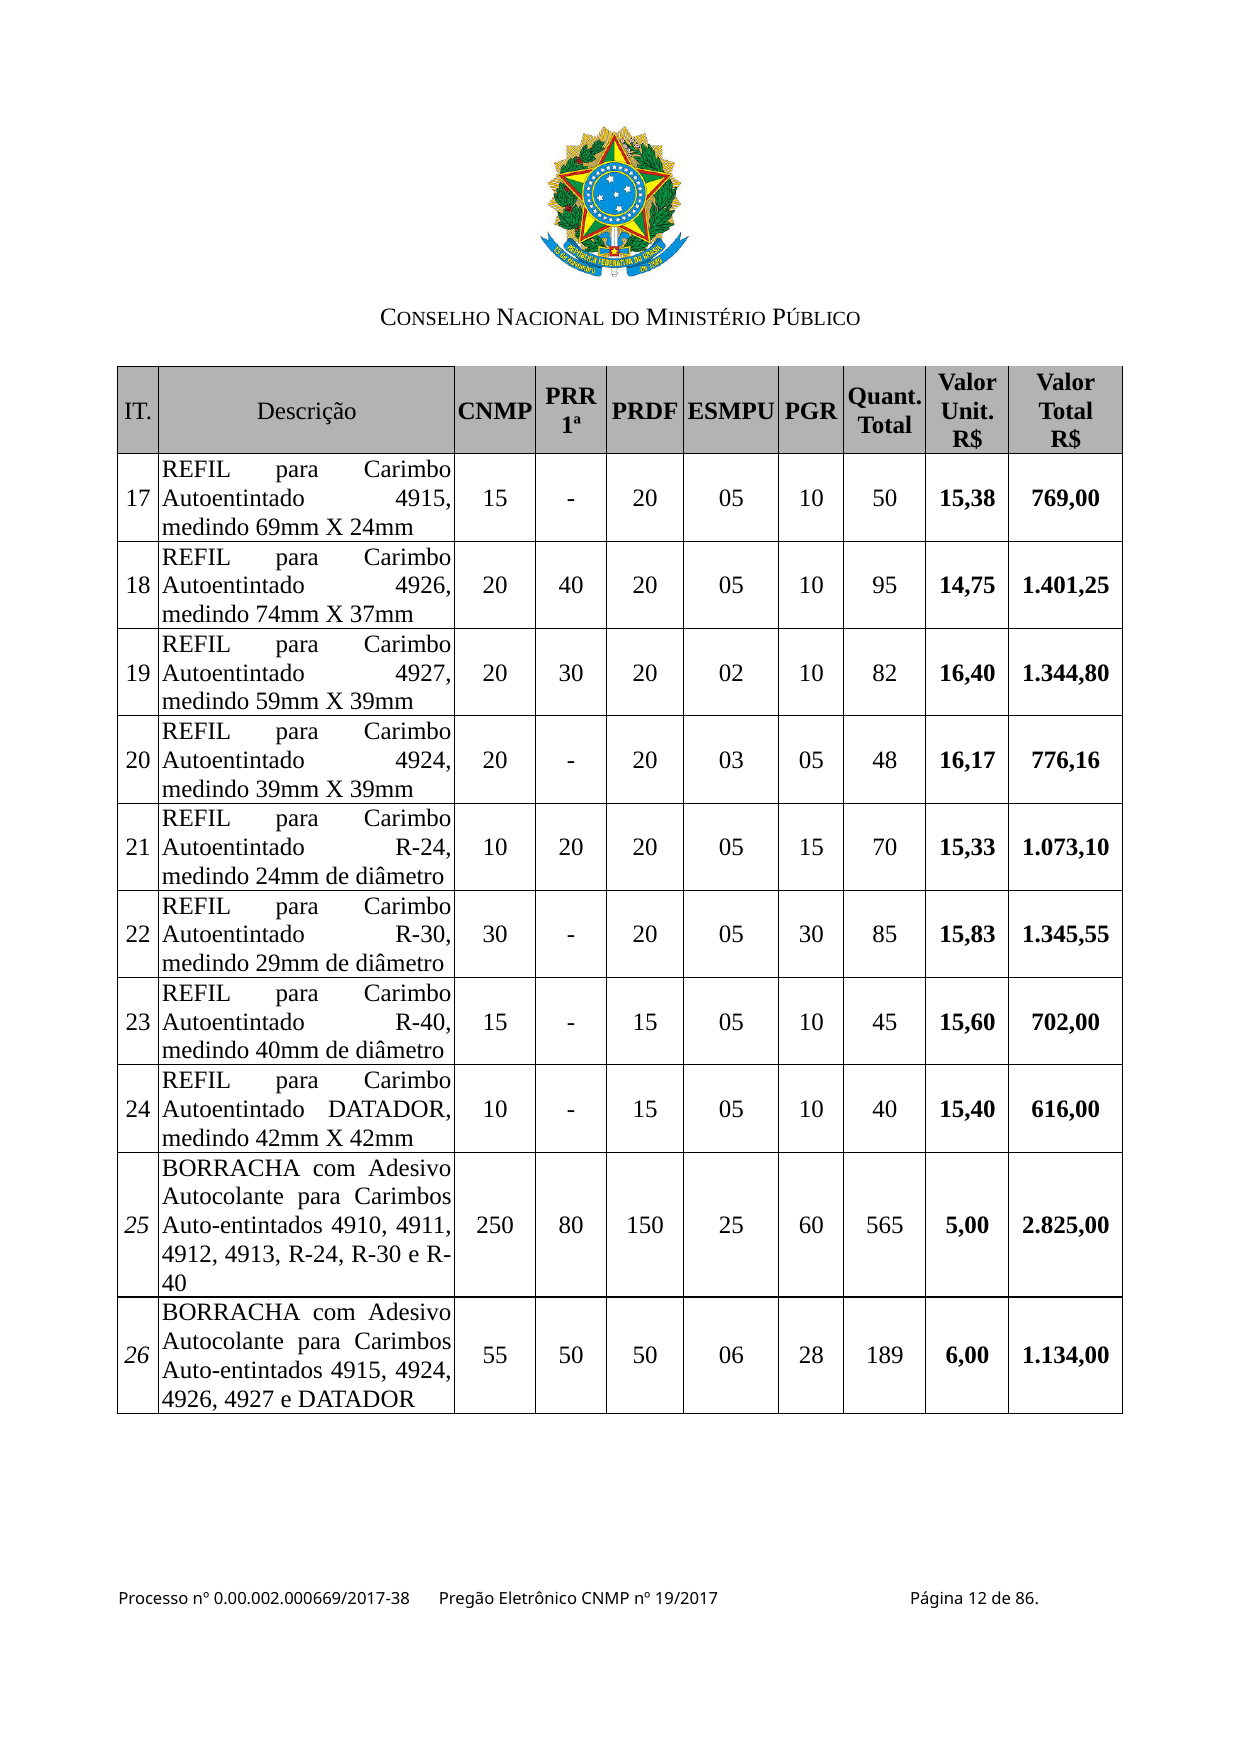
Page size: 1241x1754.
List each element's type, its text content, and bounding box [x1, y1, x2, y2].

table_cell 95 [844, 542, 925, 628]
table_cell 15,40 [926, 1065, 1008, 1152]
table_cell 30 [536, 629, 606, 715]
table_cell 05 [684, 804, 778, 890]
table_cell 616,00 [1009, 1065, 1122, 1152]
table_cell REFIL para Carimbo Autoentintado R-30, medindo 29mm de diâmetro [159, 891, 454, 977]
table_cell 85 [844, 891, 925, 977]
table_cell 20 [607, 542, 683, 628]
table_cell 55 [455, 1298, 535, 1412]
table_cell REFIL para Carimbo Autoentintado 4915, medindo 69mm X 24mm [159, 454, 454, 541]
table_cell 565 [844, 1153, 925, 1296]
table_header Quant. Total [844, 366, 925, 453]
table_cell 15,60 [926, 978, 1008, 1064]
table_cell 82 [844, 629, 925, 715]
table_cell 17 [118, 454, 158, 541]
table_cell 19 [118, 629, 158, 715]
table_cell - [536, 1065, 606, 1152]
table_cell 23 [118, 978, 158, 1064]
table_cell - [536, 891, 606, 977]
table_header Valor Unit. R$ [926, 366, 1008, 453]
table_cell 20 [455, 716, 535, 802]
table_header IT. [118, 367, 158, 453]
table_cell 15,38 [926, 454, 1008, 541]
table_header Valor Total R$ [1009, 366, 1122, 453]
table_cell 1.134,00 [1009, 1298, 1122, 1412]
table_cell REFIL para Carimbo Autoentintado 4927, medindo 59mm X 39mm [159, 629, 454, 715]
table_cell 6,00 [926, 1298, 1008, 1412]
table_cell 25 [684, 1153, 778, 1296]
table_cell 20 [607, 804, 683, 890]
table_header ESMPU [684, 366, 778, 453]
table_cell 48 [844, 716, 925, 802]
table_cell 15 [455, 454, 535, 541]
table_header PRDF [607, 366, 683, 453]
table_cell 1.401,25 [1009, 542, 1122, 628]
table_cell 02 [684, 629, 778, 715]
table_cell 10 [779, 1065, 843, 1152]
table_cell 702,00 [1009, 978, 1122, 1064]
table_cell 05 [684, 542, 778, 628]
table_cell - [536, 454, 606, 541]
table_cell 20 [607, 454, 683, 541]
table_cell 30 [779, 891, 843, 977]
table_cell 40 [844, 1065, 925, 1152]
table_cell 05 [684, 978, 778, 1064]
table_cell 15 [607, 1065, 683, 1152]
table_cell 03 [684, 716, 778, 802]
table_cell 16,40 [926, 629, 1008, 715]
table_cell - [536, 978, 606, 1064]
table_cell 5,00 [926, 1153, 1008, 1296]
table_cell 250 [455, 1153, 535, 1296]
table_cell 20 [118, 716, 158, 802]
table_cell 15 [779, 804, 843, 890]
table_cell 20 [607, 629, 683, 715]
table_header PGR [779, 366, 843, 453]
table_cell 10 [779, 542, 843, 628]
table_cell 2.825,00 [1009, 1153, 1122, 1296]
table_cell - [536, 716, 606, 802]
table_cell 1.344,80 [1009, 629, 1122, 715]
table_cell 20 [607, 716, 683, 802]
table_cell 21 [118, 804, 158, 890]
table_cell 20 [536, 804, 606, 890]
table_cell REFIL para Carimbo Autoentintado R-40, medindo 40mm de diâmetro [159, 978, 454, 1064]
table_cell 18 [118, 542, 158, 628]
table_cell 50 [844, 454, 925, 541]
table_cell 15 [455, 978, 535, 1064]
table_cell 10 [779, 454, 843, 541]
table_cell REFIL para Carimbo Autoentintado R-24, medindo 24mm de diâmetro [159, 804, 454, 890]
table_cell REFIL para Carimbo Autoentintado 4926, medindo 74mm X 37mm [159, 542, 454, 628]
table_cell 25 [118, 1153, 158, 1296]
table_cell 769,00 [1009, 454, 1122, 541]
table_cell 15,83 [926, 891, 1008, 977]
table_cell 45 [844, 978, 925, 1064]
table_cell 50 [536, 1298, 606, 1412]
table_cell 15 [607, 978, 683, 1064]
table_cell 80 [536, 1153, 606, 1296]
table_cell 16,17 [926, 716, 1008, 802]
table_cell 26 [118, 1298, 158, 1412]
table_cell 05 [684, 1065, 778, 1152]
table_cell 50 [607, 1298, 683, 1412]
table_cell 30 [455, 891, 535, 977]
table_cell 22 [118, 891, 158, 977]
table_cell 05 [684, 891, 778, 977]
table_cell REFIL para Carimbo Autoentintado 4924, medindo 39mm X 39mm [159, 716, 454, 802]
table_cell 28 [779, 1298, 843, 1412]
table_cell 10 [779, 629, 843, 715]
table_cell 70 [844, 804, 925, 890]
table_cell 60 [779, 1153, 843, 1296]
table_cell 1.345,55 [1009, 891, 1122, 977]
table_cell 20 [455, 629, 535, 715]
table_cell 189 [844, 1298, 925, 1412]
table_header Descrição [159, 367, 454, 453]
table_cell 10 [779, 978, 843, 1064]
table_cell 776,16 [1009, 716, 1122, 802]
table_cell 15,33 [926, 804, 1008, 890]
table_cell 150 [607, 1153, 683, 1296]
table_cell 24 [118, 1065, 158, 1152]
table_cell BORRACHA com Adesivo Autocolante para Carimbos Auto-entintados 4915, 4924, 4926, 4927 e DATADOR [159, 1298, 454, 1412]
table_cell 20 [455, 542, 535, 628]
table_cell 10 [455, 1065, 535, 1152]
table_cell 05 [779, 716, 843, 802]
table_cell 1.073,10 [1009, 804, 1122, 890]
table_header CNMP [455, 366, 535, 453]
table_cell 10 [455, 804, 535, 890]
table_cell 40 [536, 542, 606, 628]
table_header PRR 1ª [536, 366, 606, 453]
table_cell BORRACHA com Adesivo Autocolante para Carimbos Auto-entintados 4910, 4911, 4912, 4913, R-24, R-30 e R-40 [159, 1153, 454, 1296]
table_cell 14,75 [926, 542, 1008, 628]
table_cell 06 [684, 1298, 778, 1412]
table_cell REFIL para Carimbo Autoentintado DATADOR, medindo 42mm X 42mm [159, 1065, 454, 1152]
table_cell 05 [684, 454, 778, 541]
table_cell 20 [607, 891, 683, 977]
